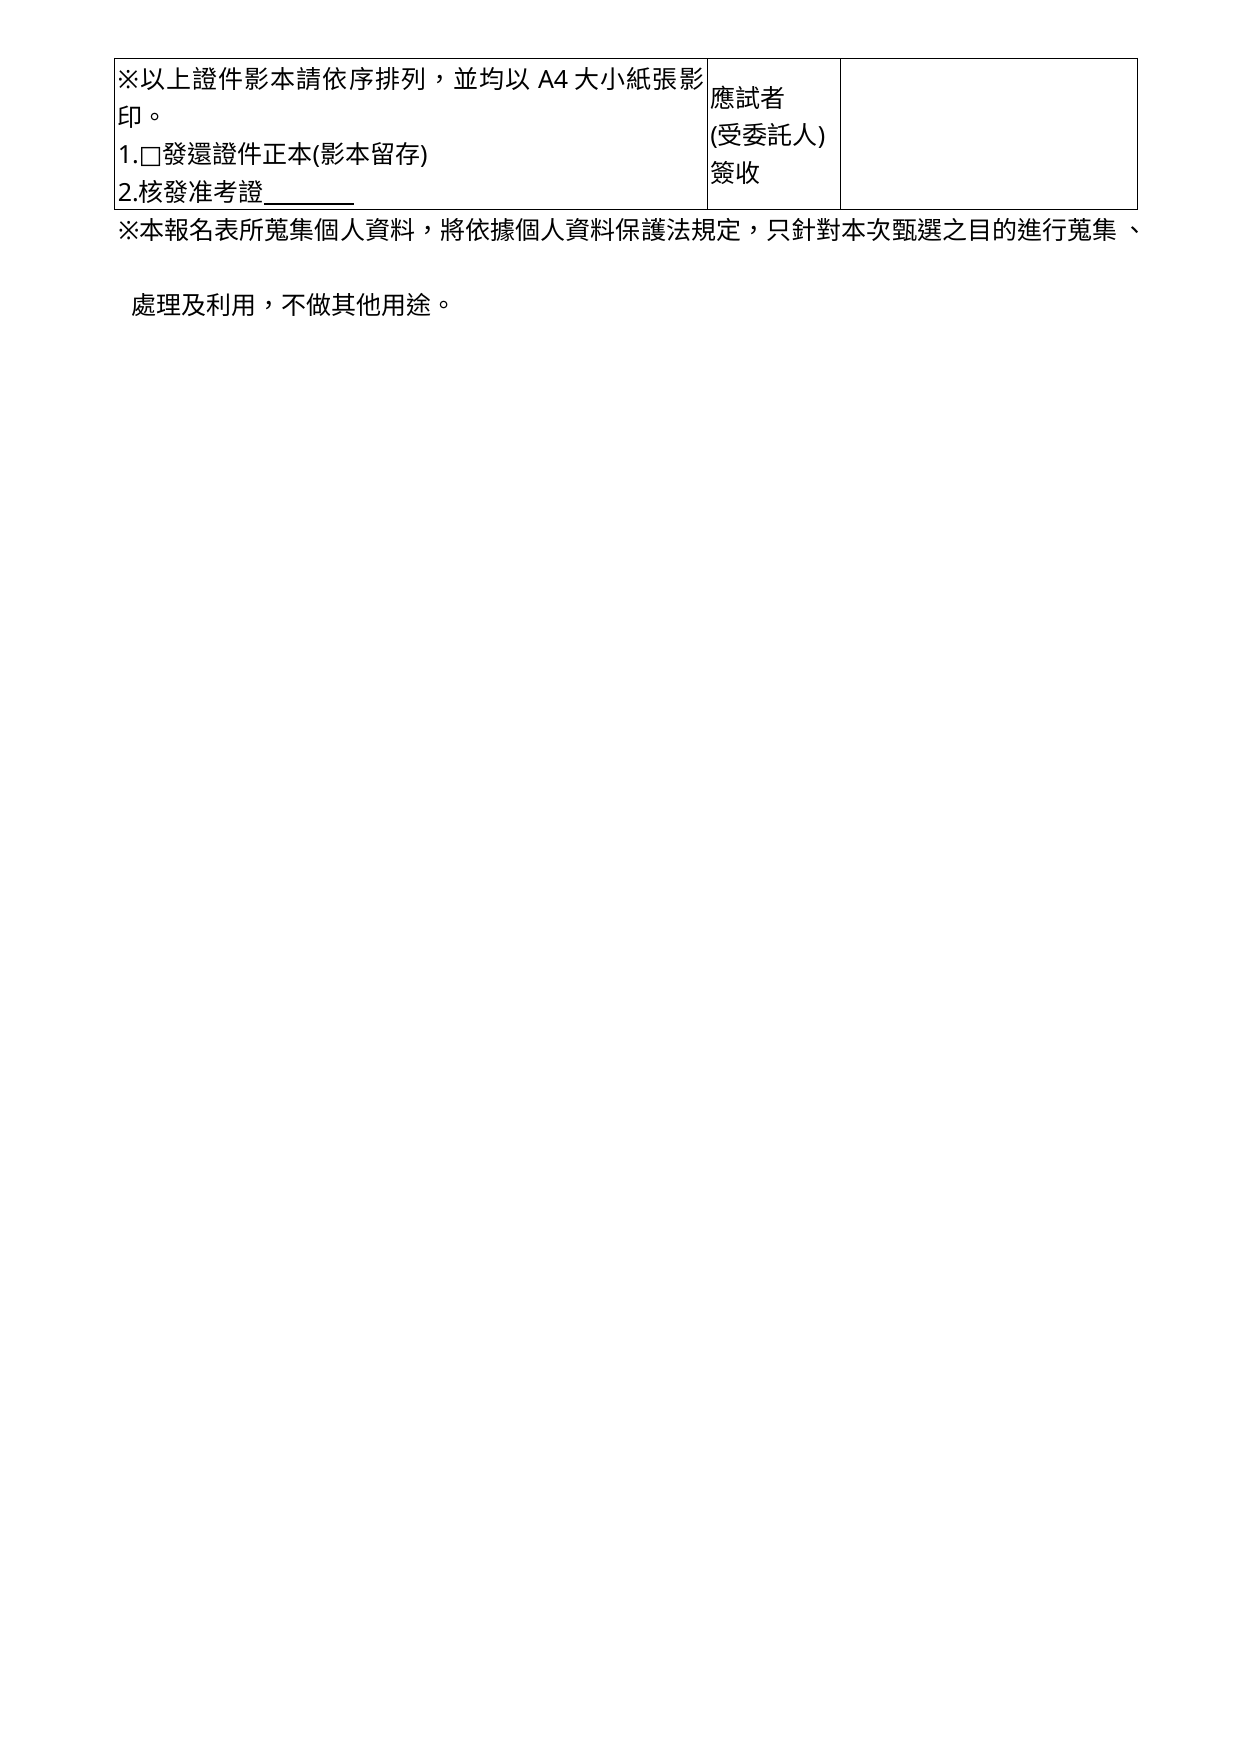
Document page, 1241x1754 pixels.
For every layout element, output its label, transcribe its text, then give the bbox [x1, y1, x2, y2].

table_cell 應試者 (受委託人) 簽收 [708, 59, 840, 209]
text 處理及利用，不做其他用途。 [118, 285, 1122, 322]
table_cell [841, 59, 1137, 209]
table_cell ※以上證件影本請依序排列，並均以A4大小紙張影印。 1.□發還證件正本(影本留存) 2.核發准考證 [115, 59, 707, 209]
text ※本報名表所蒐集個人資料，將依據個人資料保護法規定，只針對本次甄選之目的進行蒐集、 [118, 210, 1122, 285]
